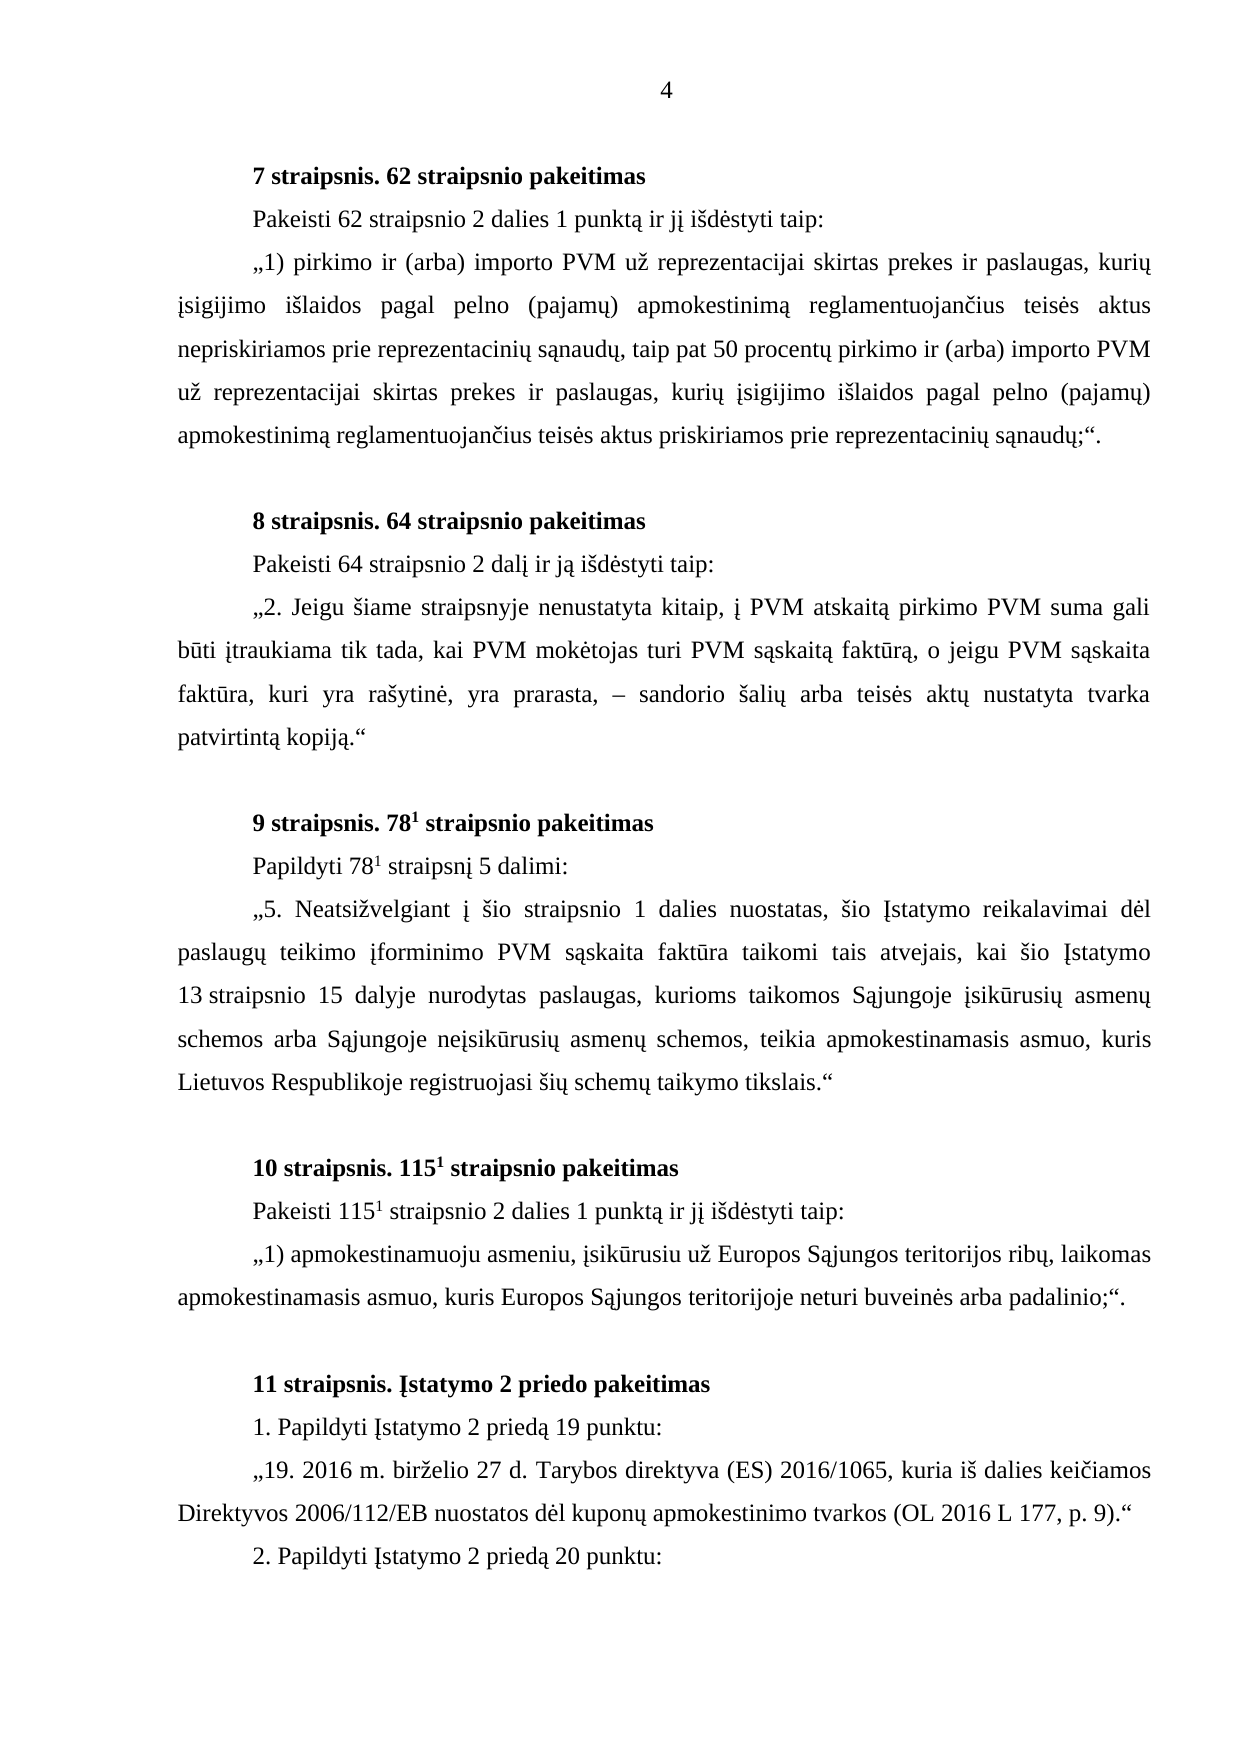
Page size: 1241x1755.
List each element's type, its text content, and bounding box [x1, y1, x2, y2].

text Pakeisti 64 straipsnio 2 dalį ir ją išdėstyti taip: [177, 549, 1152, 578]
text 8 straipsnis. 64 straipsnio pakeitimas [177, 506, 1152, 535]
text Papildyti 781 straipsnį 5 dalimi: [177, 851, 1152, 880]
text 1. Papildyti Įstatymo 2 priedą 19 punktu: [177, 1412, 1152, 1441]
text „19. 2016 m. birželio 27 d. Tarybos direktyva (ES) 2016/1065, kuria iš dalies keičiamos Direktyvos 2006/112/EB nuostatos dėl kuponų apmokestinimo tvarkos (OL 2016 L 177, p. 9).“ [177, 1455, 1152, 1527]
text 11 straipsnis. Įstatymo 2 priedo pakeitimas [177, 1369, 1152, 1397]
text „1) apmokestinamuoju asmeniu, įsikūrusiu už Europos Sąjungos teritorijos ribų, laikomas apmokestinamasis asmuo, kuris Europos Sąjungos teritorijoje neturi buveinės arba padalinio;“. [177, 1239, 1152, 1311]
text 9 straipsnis. 781 straipsnio pakeitimas [177, 808, 1152, 837]
text Pakeisti 1151 straipsnio 2 dalies 1 punktą ir jį išdėstyti taip: [177, 1196, 1152, 1225]
text „1) pirkimo ir (arba) importo PVM už reprezentacijai skirtas prekes ir paslaugas, kurių įsigijimo išlaidos pagal pelno (pajamų) apmokestinimą reglamentuojančius teisės aktus nepriskiriamos prie reprezentacinių sąnaudų, taip pat 50 procentų pirkimo ir (arba) importo PVM už reprezentacijai skirtas prekes ir paslaugas, kurių įsigijimo išlaidos pagal pelno (pajamų) apmokestinimą reglamentuojančius teisės aktus priskiriamos prie reprezentacinių sąnaudų;“. [177, 247, 1152, 449]
text „5. Neatsižvelgiant į šio straipsnio 1 dalies nuostatas, šio Įstatymo reikalavimai dėl paslaugų teikimo įforminimo PVM sąskaita faktūra taikomi tais atvejais, kai šio Įstatymo 13 straipsnio 15 dalyje nurodytas paslaugas, kurioms taikomos Sąjungoje įsikūrusių asmenų schemos arba Sąjungoje neįsikūrusių asmenų schemos, teikia apmokestinamasis asmuo, kuris Lietuvos Respublikoje registruojasi šių schemų taikymo tikslais.“ [177, 894, 1152, 1096]
text 10 straipsnis. 1151 straipsnio pakeitimas [177, 1153, 1152, 1182]
text Pakeisti 62 straipsnio 2 dalies 1 punktą ir jį išdėstyti taip: [177, 204, 1152, 233]
text 2. Papildyti Įstatymo 2 priedą 20 punktu: [177, 1541, 1152, 1570]
text „2. Jeigu šiame straipsnyje nenustatyta kitaip, į PVM atskaitą pirkimo PVM suma gali būti įtraukiama tik tada, kai PVM mokėtojas turi PVM sąskaitą faktūrą, o jeigu PVM sąskaita faktūra, kuri yra rašytinė, yra prarasta, – sandorio šalių arba teisės aktų nustatyta tvarka patvirtintą kopiją.“ [177, 592, 1152, 751]
text 7 straipsnis. 62 straipsnio pakeitimas [177, 161, 1152, 190]
